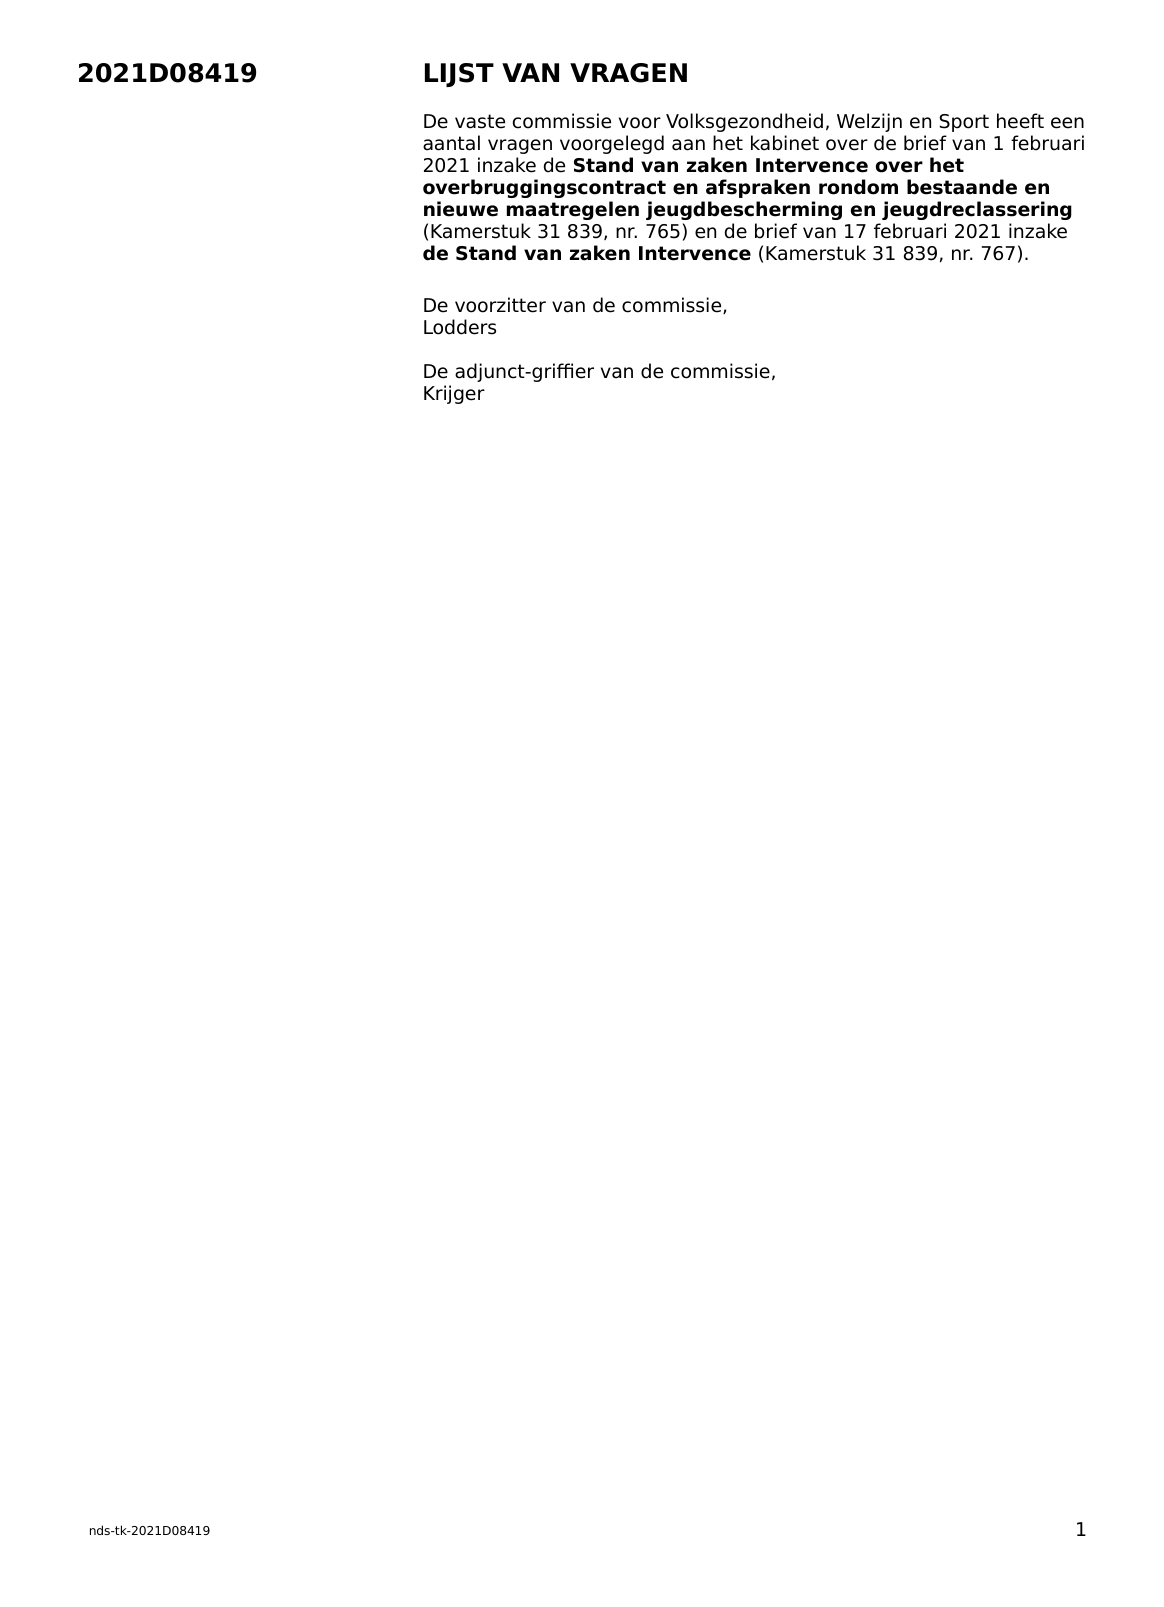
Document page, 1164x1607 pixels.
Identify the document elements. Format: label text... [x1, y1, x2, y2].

text 2021D08419 LIJST VAN VRAGEN [77, 59, 1087, 89]
text De voorzitter van de commissie, Lodders [422, 295, 1087, 339]
text De adjunct-griffier van de commissie, Krijger [422, 361, 1087, 405]
text nds-tk-2021D08419 [88, 1524, 323, 1538]
text De vaste commissie voor Volksgezondheid, Welzijn en Sport heeft een aantal vragen voorgelegd aan het kabinet over de brief van 1 februari 2021 inzake de Stand van zaken Intervence over het overbruggingscontract en afspraken rondom bestaande en nieuwe maatregelen jeugdbescherming en jeugdreclassering (Kamerstuk 31 839, nr. 765) en de brief van 17 februari 2021 inzake de Stand van zaken Intervence (Kamerstuk 31 839, nr. 767). [422, 111, 1087, 265]
